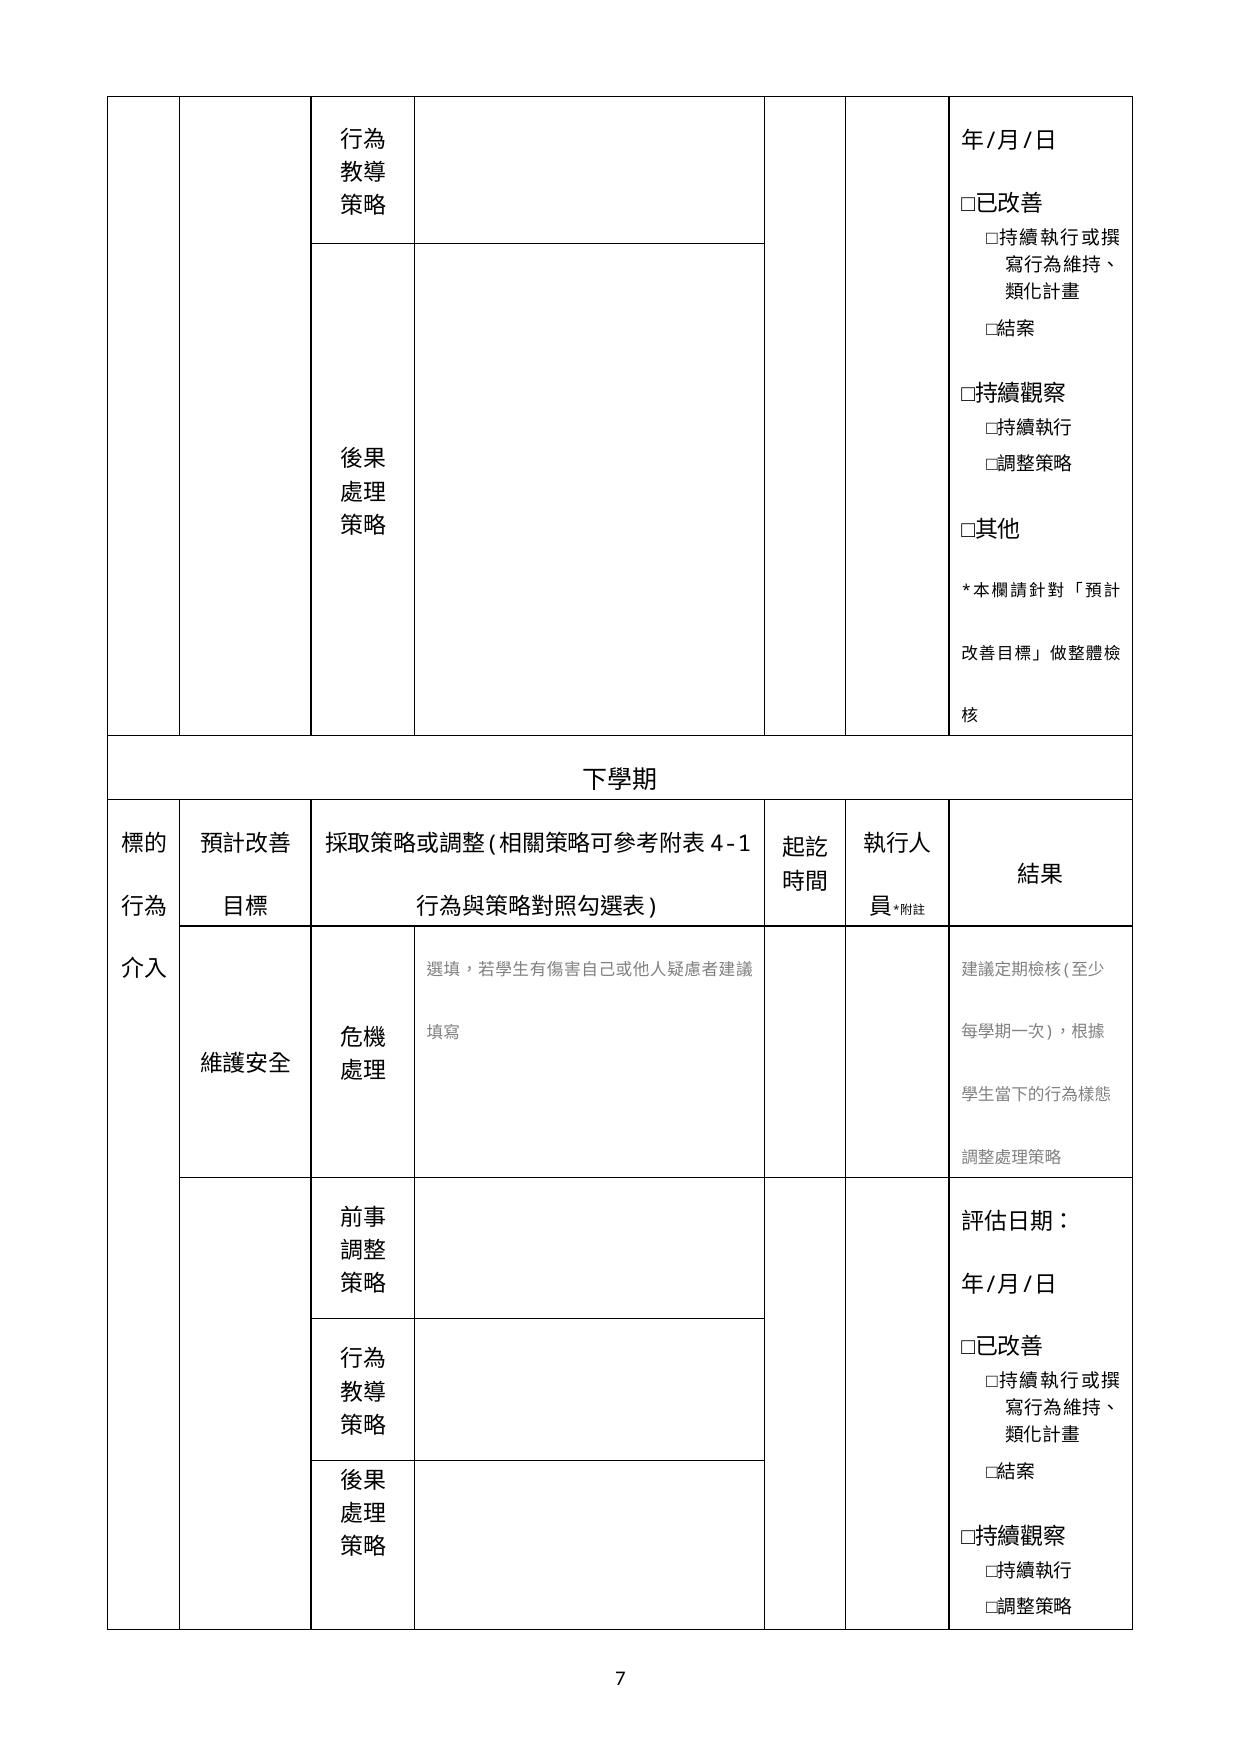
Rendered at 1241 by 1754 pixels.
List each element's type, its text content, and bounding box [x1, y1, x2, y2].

table_cell 建議定期檢核(至少每學期一次)，根據學生當下的行為樣態調整處理策略 [950, 927, 1132, 1177]
table_cell [765, 1178, 845, 1629]
table_cell [765, 927, 845, 1177]
table_cell [846, 927, 948, 1177]
table_cell 行為 教導 策略 [312, 97, 414, 243]
table_cell 危機 處理 [312, 927, 414, 1177]
table_cell [846, 1178, 948, 1629]
table_cell 年/月/日 □已改善 □持續執行或撰寫行為維持、類化計畫 □結案 □持續觀察 □持續執行 □調整策略 □其他 *本欄請針對「預計改善目標」做整體檢核 [950, 97, 1132, 735]
table_cell [180, 1178, 310, 1629]
table_cell 起訖 時間 [765, 800, 845, 925]
table_cell 前事 調整 策略 [312, 1178, 414, 1318]
table_cell 行為 教導 策略 [312, 1319, 414, 1460]
table_cell 採取策略或調整(相關策略可參考附表4-1行為與策略對照勾選表) [312, 800, 764, 925]
table_cell [415, 97, 764, 243]
table_cell [180, 97, 310, 735]
table_cell 預計改善目標 [180, 800, 310, 925]
table_cell [108, 97, 179, 735]
table_cell [415, 244, 764, 735]
table_cell 結果 [950, 800, 1132, 925]
table_cell 維護安全 [180, 927, 310, 1177]
table_cell 後果 處理 策略 [312, 244, 414, 735]
table_cell 下學期 [108, 736, 1132, 799]
table_cell 後果 處理 策略 [312, 1461, 414, 1629]
table_cell [765, 97, 845, 735]
table_cell [415, 1178, 764, 1318]
table_cell [846, 97, 948, 735]
table_cell [415, 1461, 764, 1629]
table_cell 評估日期： 年/月/日 □已改善 □持續執行或撰寫行為維持、類化計畫 □結案 □持續觀察 □持續執行 □調整策略 □其他 *本欄請針對「預計改善目標」做整體檢核 [950, 1178, 1132, 1629]
table_cell 執行人員*附註 [846, 800, 948, 925]
table_cell 選填，若學生有傷害自己或他人疑慮者建議填寫 [415, 927, 764, 1177]
table_cell 標的行為介入 [108, 800, 179, 1629]
table_cell [415, 1319, 764, 1460]
